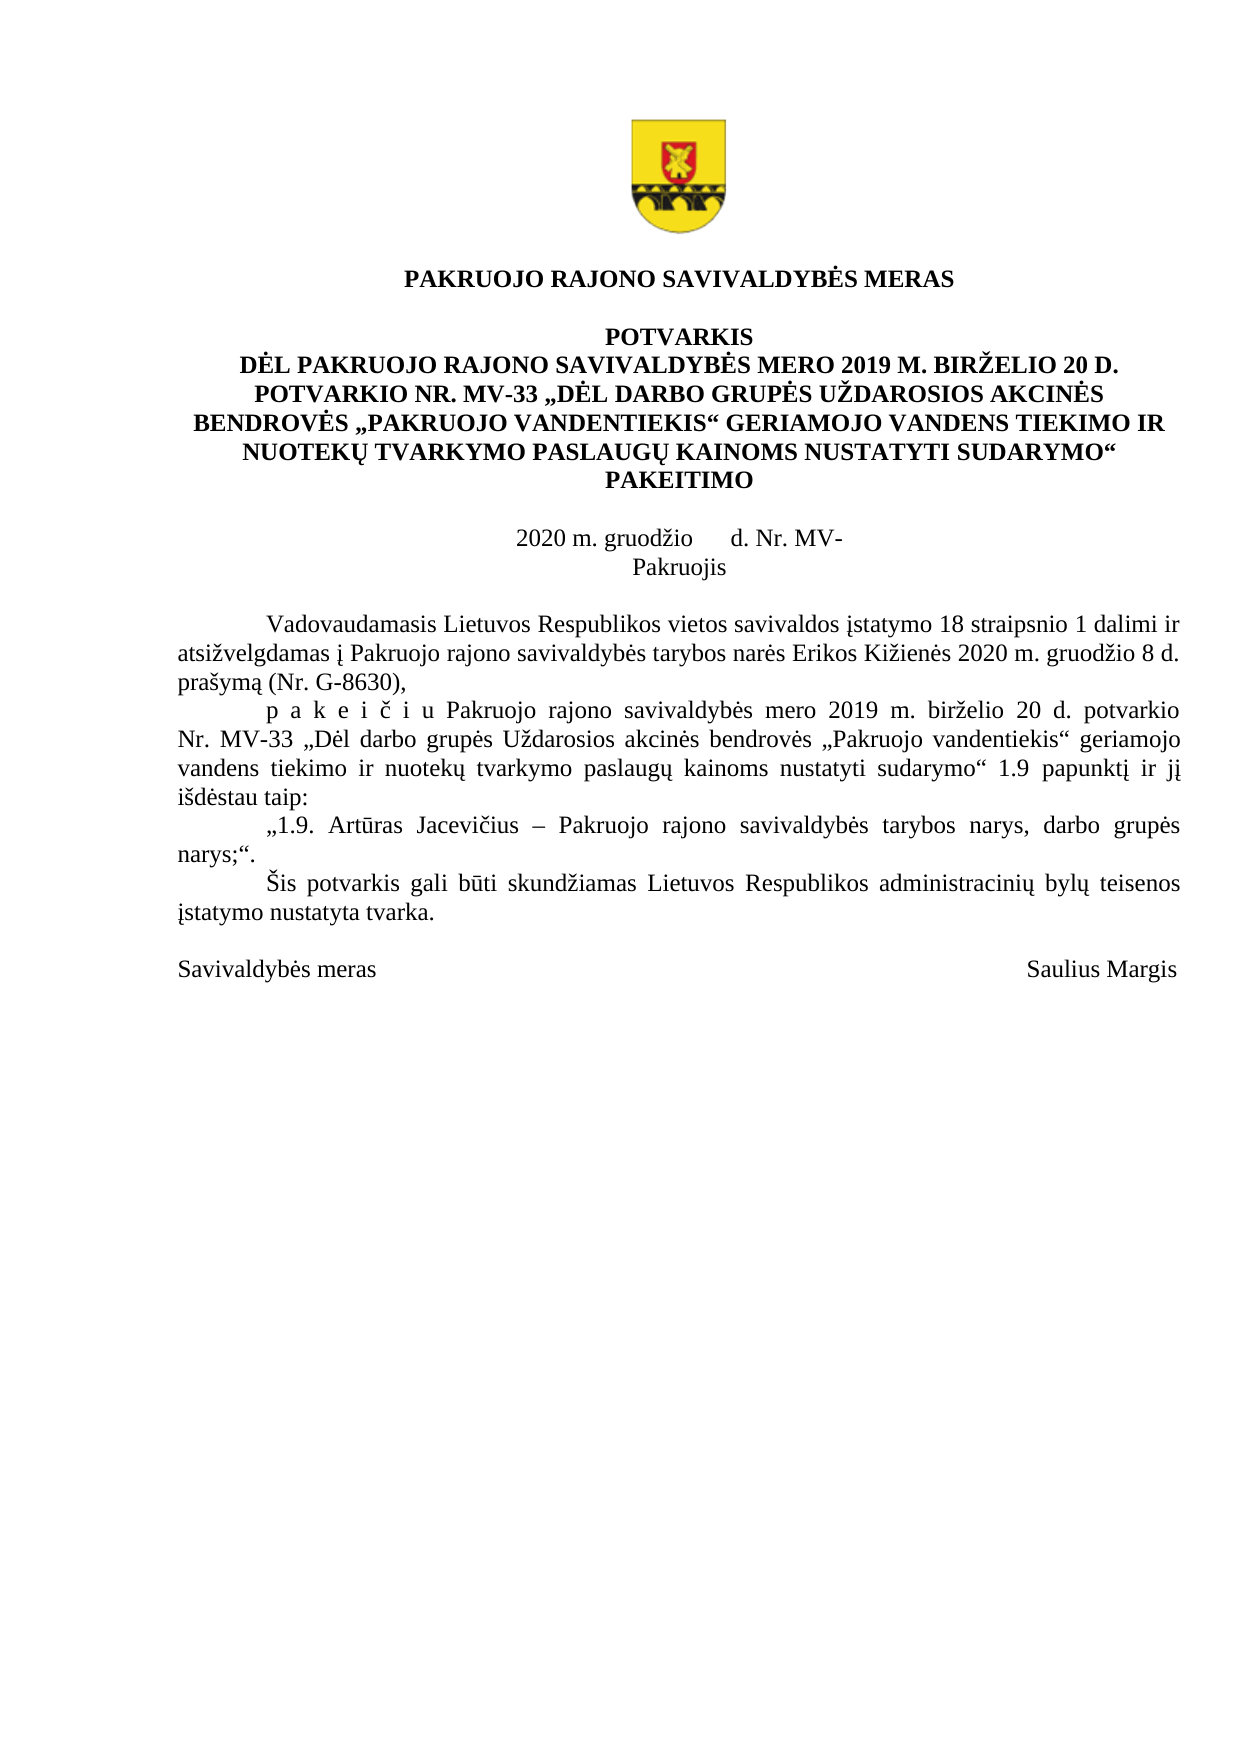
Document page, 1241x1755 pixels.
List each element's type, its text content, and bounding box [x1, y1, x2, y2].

text DĖL PAKRUOJO RAJONO SAVIVALDYBĖS MERO 2019 M. BIRŽELIO 20 D. POTVARKIO NR. MV-33 „DĖL DARBO GRUPĖS UŽDAROSIOS AKCINĖS BENDROVĖS „PAKRUOJO VANDENTIEKIS“ GERIAMOJO VANDENS TIEKIMO IR NUOTEKŲ TVARKYMO PASLAUGŲ KAINOMS NUSTATYTI SUDARYMO“ PAKEITIMO [177, 350, 1181, 494]
text Vadovaudamasis Lietuvos Respublikos vietos savivaldos įstatymo 18 straipsnio 1 dalimi ir atsižvelgdamas į Pakruojo rajono savivaldybės tarybos narės Erikos Kižienės 2020 m. gruodžio 8 d. prašymą (Nr. G-8630), [177, 609, 1181, 695]
text Pakruojis [177, 552, 1181, 580]
text Savivaldybės meras Saulius Margis [177, 954, 1181, 983]
text 2020 m. gruodžio d. Nr. MV- [177, 523, 1181, 552]
text POTVARKIS [177, 322, 1181, 350]
text p a k e i č i u Pakruojo rajono savivaldybės mero 2019 m. birželio 20 d. potvarkio Nr. MV-33 „Dėl darbo grupės Uždarosios akcinės bendrovės „Pakruojo vandentiekis“ geriamojo vandens tiekimo ir nuotekų tvarkymo paslaugų kainoms nustatyti sudarymo“ 1.9 papunktį ir jį išdėstau taip: [177, 695, 1181, 810]
text Šis potvarkis gali būti skundžiamas Lietuvos Respublikos administracinių bylų teisenos įstatymo nustatyta tvarka. [177, 868, 1181, 925]
text PAKRUOJO RAJONO SAVIVALDYBĖS MERAS [177, 264, 1181, 293]
text „1.9. Artūras Jacevičius – Pakruojo rajono savivaldybės tarybos narys, darbo grupės narys;“. [177, 810, 1181, 868]
